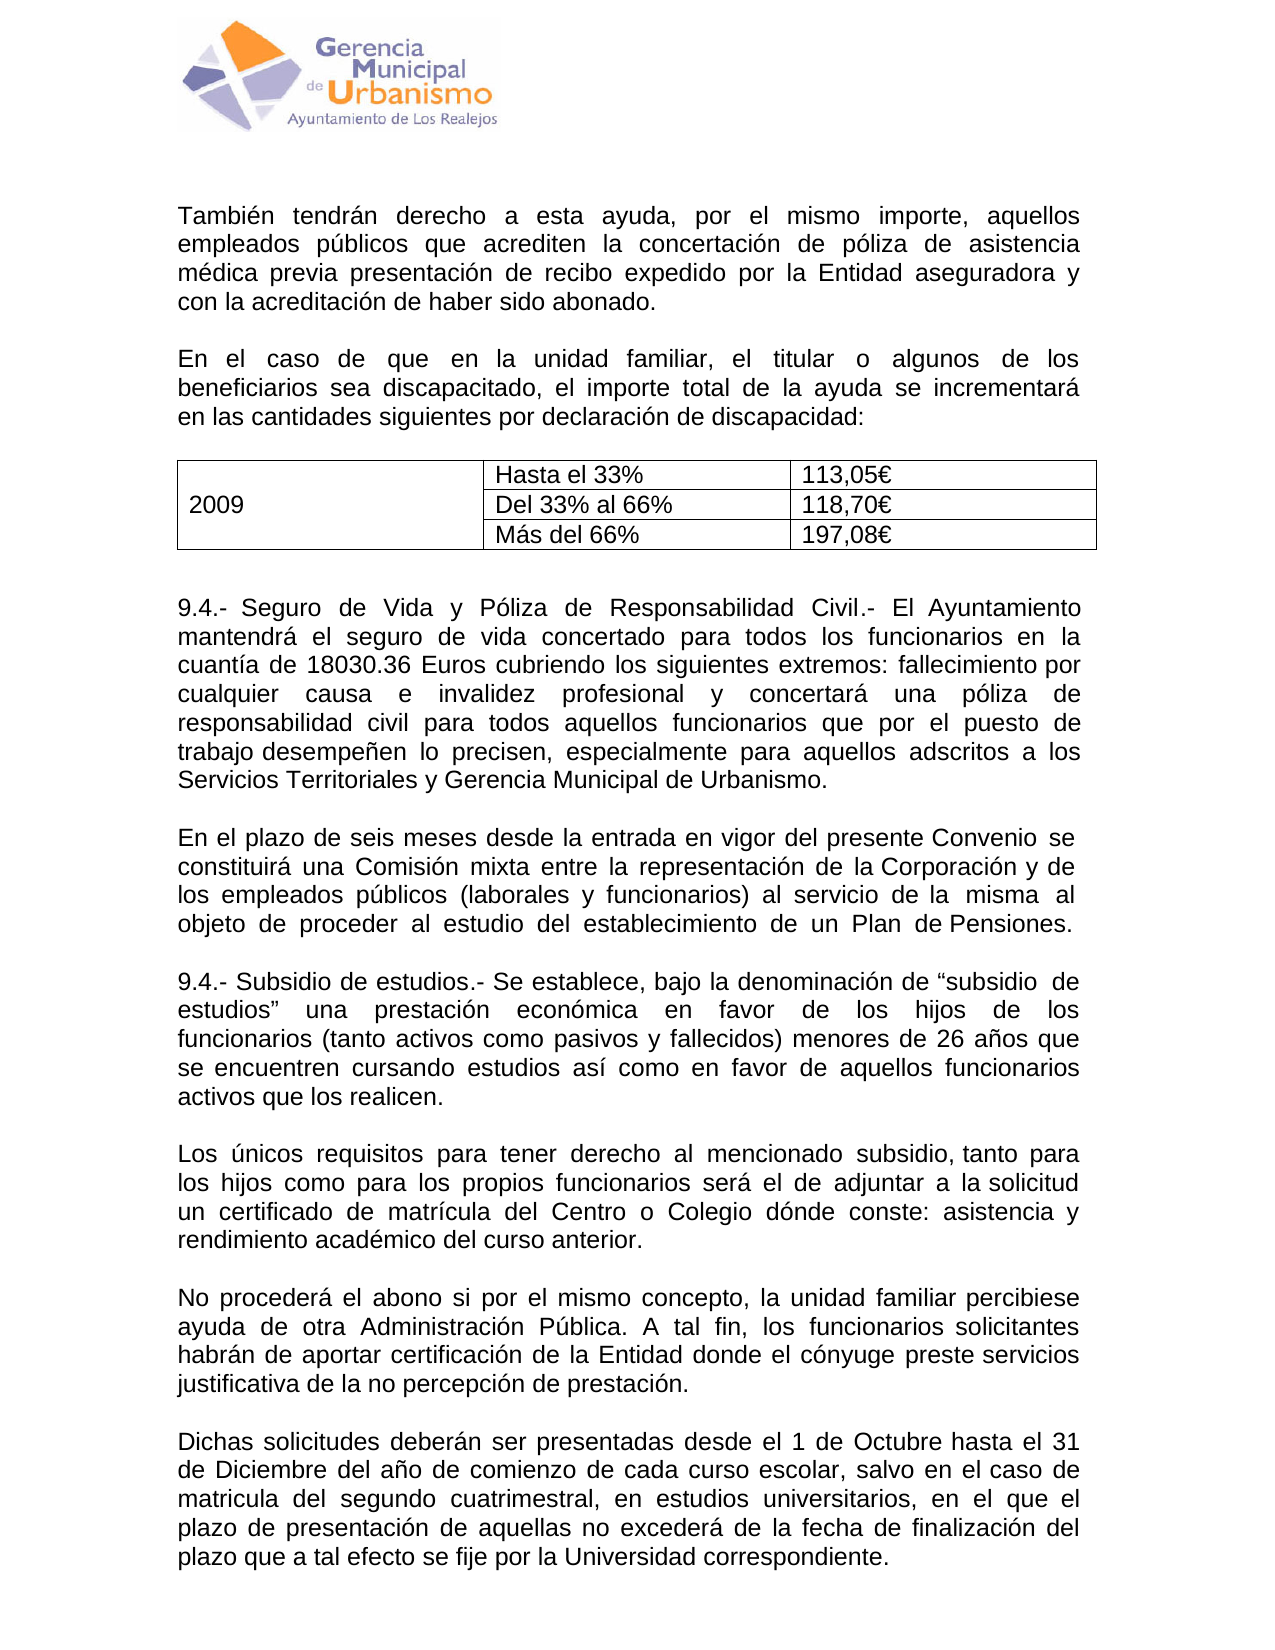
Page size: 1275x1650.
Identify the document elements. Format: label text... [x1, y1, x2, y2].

table_cell Más del 66% [484, 520, 790, 549]
table_cell 118,70€ [791, 490, 1096, 519]
text 9.4.- Subsidio de estudios.- Se establece, bajo la denominación de “subsidio de estudios” una prestación económica en favor de los hijos de los funcionarios (tanto activos como pasivos y fallecidos) menores de 26 años que se encuentren cursando estudios así como en favor de aquellos funcionarios activos que los realicen. [177, 967, 1080, 1111]
text Dichas solicitudes deberán ser presentadas desde el 1 de Octubre hasta el 31 de Diciembre del año de comienzo de cada curso escolar, salvo en el caso de matricula del segundo cuatrimestral, en estudios universitarios, en el que el plazo de presentación de aquellas no excederá de la fecha de finalización del plazo que a tal efecto se fije por la Universidad correspondiente. [177, 1427, 1080, 1571]
text En el caso de que en la unidad familiar, el titular o algunos de los beneficiarios sea discapacitado, el importe total de la ayuda se incrementará en las cantidades siguientes por declaración de discapacidad: [177, 344, 1080, 431]
text Los únicos requisitos para tener derecho al mencionado subsidio, tanto para los hijos como para los propios funcionarios será el de adjuntar a la solicitud un certificado de matrícula del Centro o Colegio dónde conste: asistencia y rendimiento académico del curso anterior. [177, 1139, 1080, 1254]
table_header 2009 [178, 461, 483, 549]
text No procederá el abono si por el mismo concepto, la unidad familiar percibiese ayuda de otra Administración Pública. A tal fin, los funcionarios solicitantes habrán de aportar certificación de la Entidad donde el cónyuge preste servicios justificativa de la no percepción de prestación. [177, 1283, 1080, 1398]
text En el plazo de seis meses desde la entrada en vigor del presente Convenio se constituirá una Comisión mixta entre la representación de la Corporación y de los empleados públicos (laborales y funcionarios) al servicio de la misma al objeto de proceder al estudio del establecimiento de un Plan de Pensiones. [177, 823, 1075, 938]
text 9.4.- Seguro de Vida y Póliza de Responsabilidad Civil.- El Ayuntamiento mantendrá el seguro de vida concertado para todos los funcionarios en la cuantía de 18030.36 Euros cubriendo los siguientes extremos: fallecimiento por cualquier causa e invalidez profesional y concertará una póliza de responsabilidad civil para todos aquellos funcionarios que por el puesto de trabajo desempeñen lo precisen, especialmente para aquellos adscritos a los Servicios Territoriales y Gerencia Municipal de Urbanismo. [177, 593, 1081, 794]
table_header 113,05€ [791, 461, 1096, 489]
table_cell Del 33% al 66% [484, 490, 790, 519]
table_cell 197,08€ [791, 520, 1096, 549]
table_header Hasta el 33% [484, 461, 790, 489]
text También tendrán derecho a esta ayuda, por el mismo importe, aquellos empleados públicos que acrediten la concertación de póliza de asistencia médica previa presentación de recibo expedido por la Entidad aseguradora y con la acreditación de haber sido abonado. [177, 201, 1080, 316]
